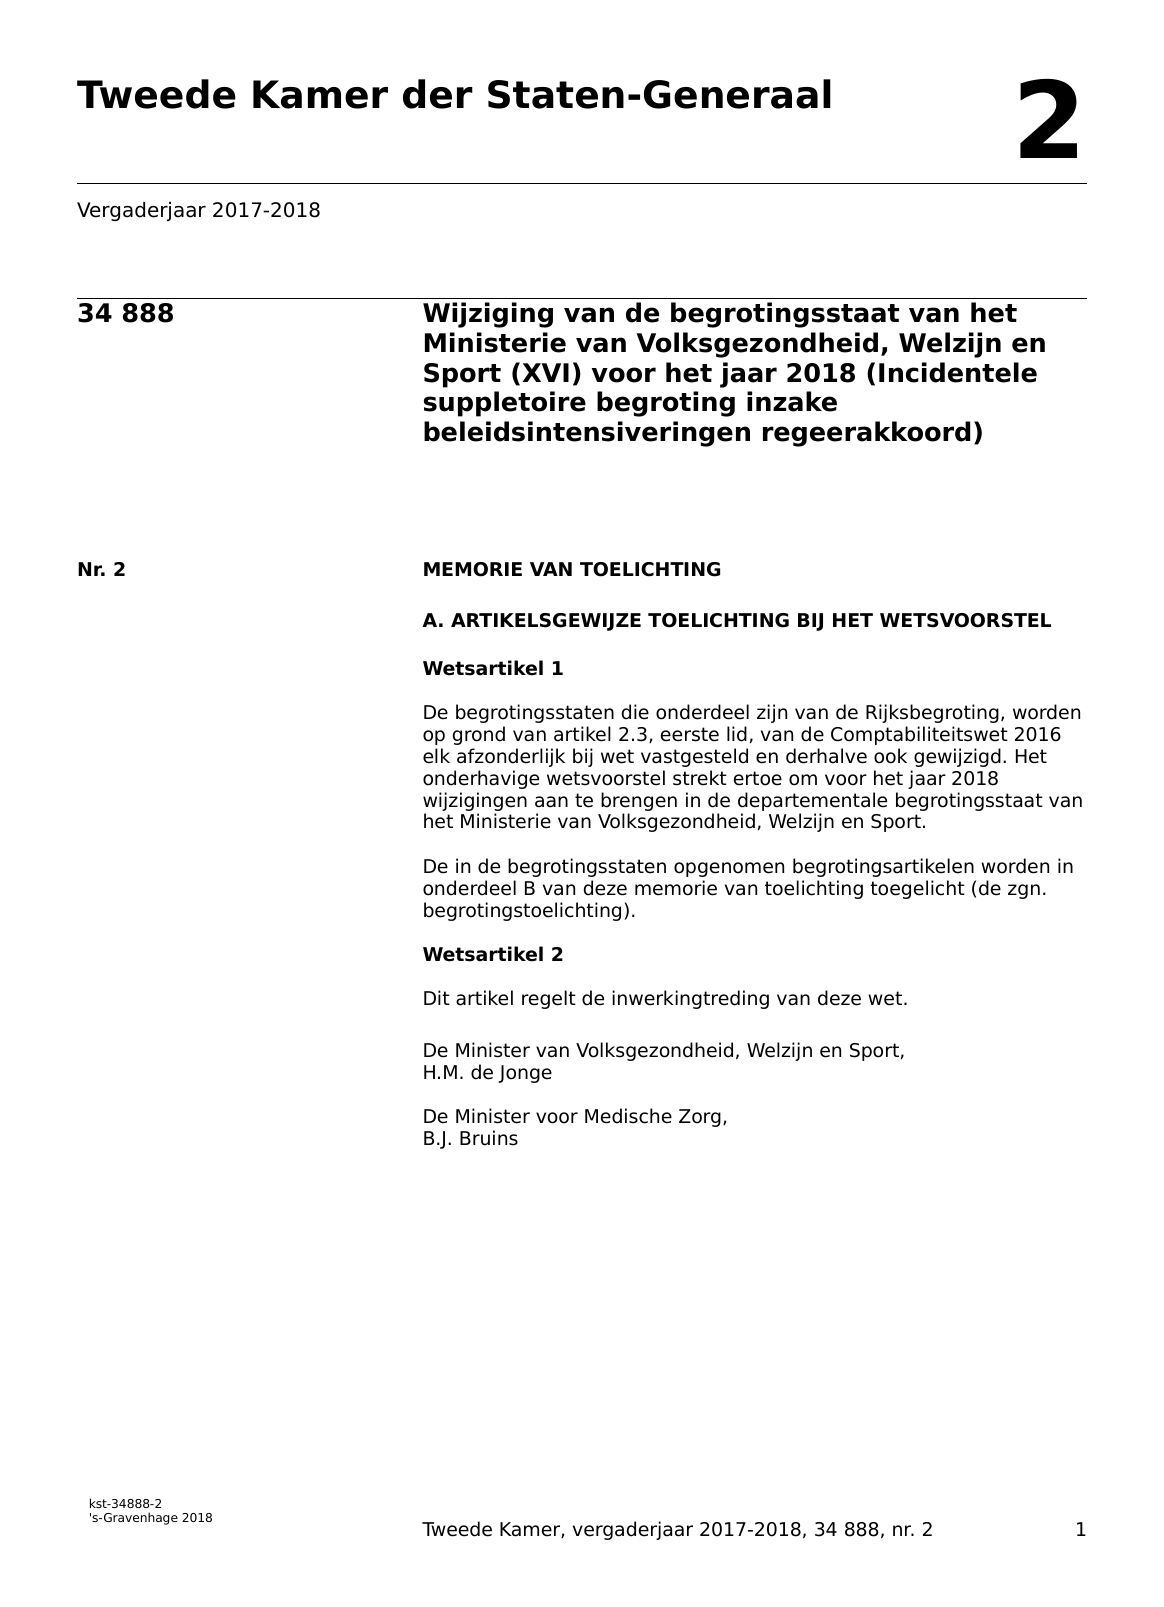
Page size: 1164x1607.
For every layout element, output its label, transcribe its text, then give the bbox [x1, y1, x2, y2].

subtitle A. ARTIKELSGEWIJZE TOELICHTING BIJ HET WETSVOORSTEL [422, 610, 1087, 632]
text De in de begrotingsstaten opgenomen begrotingsartikelen worden in onderdeel B van deze memorie van toelichting toegelicht (de zgn. begrotingstoelichting). [422, 856, 1087, 922]
subtitle Wetsartikel 2 [422, 944, 1087, 966]
table_header Tweede Kamer der Staten-Generaal [77, 59, 886, 183]
text Dit artikel regelt de inwerkingtreding van deze wet. [422, 988, 1087, 1010]
table_header 2 [886, 59, 1087, 183]
text De Minister voor Medische Zorg, B.J. Bruins [422, 1106, 1087, 1150]
text De Minister van Volksgezondheid, Welzijn en Sport, H.M. de Jonge [422, 1040, 1087, 1084]
text kst-34888-2 [88, 1497, 323, 1511]
subtitle Nr. 2 MEMORIE VAN TOELICHTING [77, 558, 1087, 580]
subtitle Wetsartikel 1 [422, 657, 1087, 679]
text De begrotingsstaten die onderdeel zijn van de Rijksbegroting, worden op grond van artikel 2.3, eerste lid, van de Comptabiliteitswet 2016 elk afzonderlijk bij wet vastgesteld en derhalve ook gewijzigd. Het onderhavige wetsvoorstel strekt ertoe om voor het jaar 2018 wijzigingen aan te brengen in de departementale begrotingsstaat van het Ministerie van Volksgezondheid, Welzijn en Sport. [422, 702, 1087, 833]
subtitle 34 888 Wijziging van de begrotingsstaat van het Ministerie van Volksgezondheid, Welzijn en Sport (XVI) voor het jaar 2018 (Incidentele suppletoire begroting inzake beleidsintensiveringen regeerakkoord) [77, 299, 1087, 447]
text 's-Gravenhage 2018 [88, 1511, 323, 1525]
table_cell Vergaderjaar 2017-2018 [77, 184, 1087, 298]
